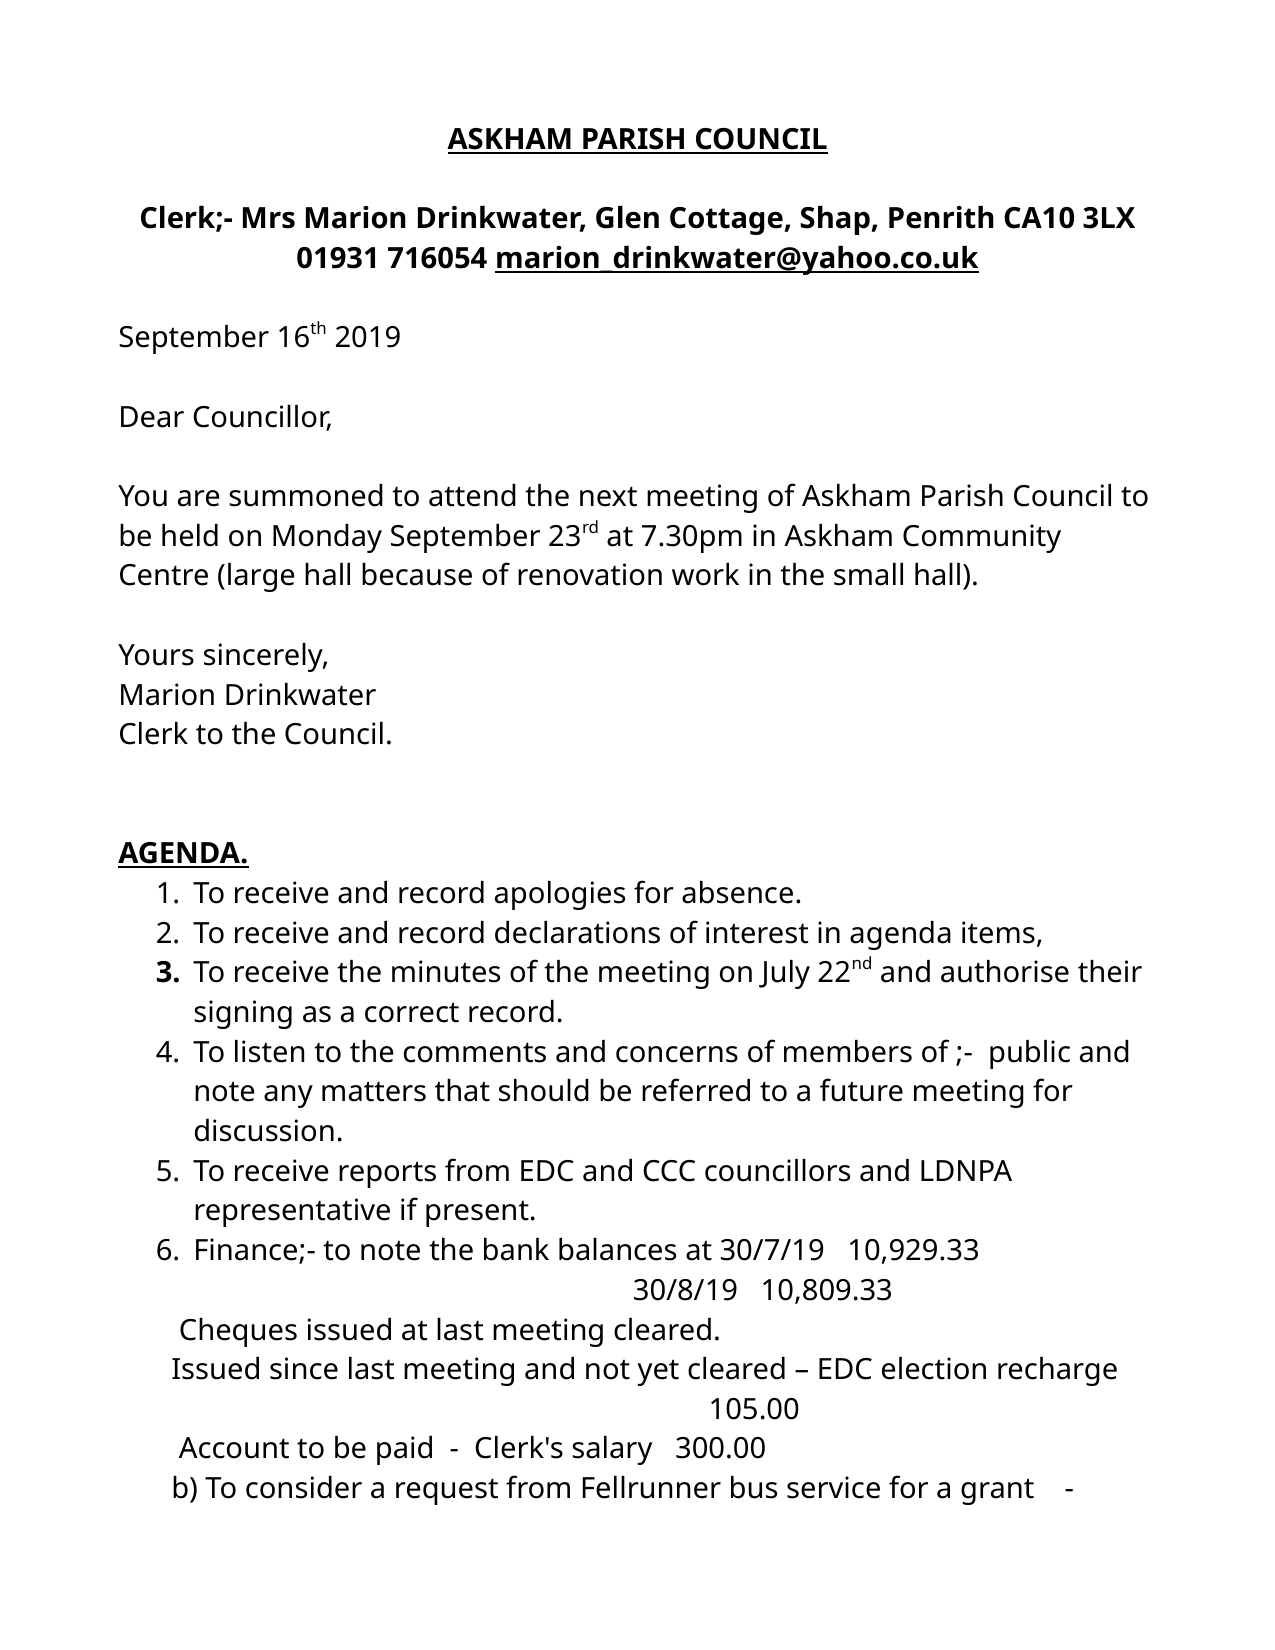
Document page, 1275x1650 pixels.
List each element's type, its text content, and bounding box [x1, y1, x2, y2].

text AGENDA. [118, 832, 1157, 872]
list Finance;- to note the bank balances at 30/7/19 10,929.33 [156, 1229, 1157, 1269]
list To listen to the comments and concerns of members of ;- public and note any matters that should be referred to a future meeting for discussion. [156, 1031, 1157, 1150]
list To receive and record apologies for absence. [156, 872, 1157, 912]
text 30/8/19 10,809.33 [118, 1269, 1157, 1309]
text You are summoned to attend the next meeting of Askham Parish Council to be held on Monday September 23rd at 7.30pm in Askham Community Centre (large hall because of renovation work in the small hall). [118, 475, 1157, 594]
text Yours sincerely, [118, 634, 1157, 674]
text Clerk;- Mrs Marion Drinkwater, Glen Cottage, Shap, Penrith CA10 3LX [118, 197, 1157, 237]
text ASKHAM PARISH COUNCIL [118, 118, 1157, 158]
text Cheques issued at last meeting cleared. [118, 1309, 1157, 1348]
text Issued since last meeting and not yet cleared – EDC election recharge [118, 1348, 1157, 1388]
text Marion Drinkwater [118, 674, 1157, 713]
list To receive reports from EDC and CCC councillors and LDNPA representative if present. [156, 1150, 1157, 1229]
text Account to be paid - Clerk's salary 300.00 [118, 1428, 1157, 1467]
text September 16th 2019 [118, 317, 1157, 356]
text b) To consider a request from Fellrunner bus service for a grant [118, 1467, 1157, 1507]
text 105.00 [118, 1388, 1157, 1428]
text Dear Councillor, [118, 396, 1157, 436]
text 01931 716054 marion_drinkwater@yahoo.co.uk [118, 237, 1157, 277]
list To receive the minutes of the meeting on July 22nd and authorise their signing as a correct record. [156, 952, 1157, 1031]
text Clerk to the Council. [118, 713, 1157, 753]
list To receive and record declarations of interest in agenda items, [156, 912, 1157, 952]
